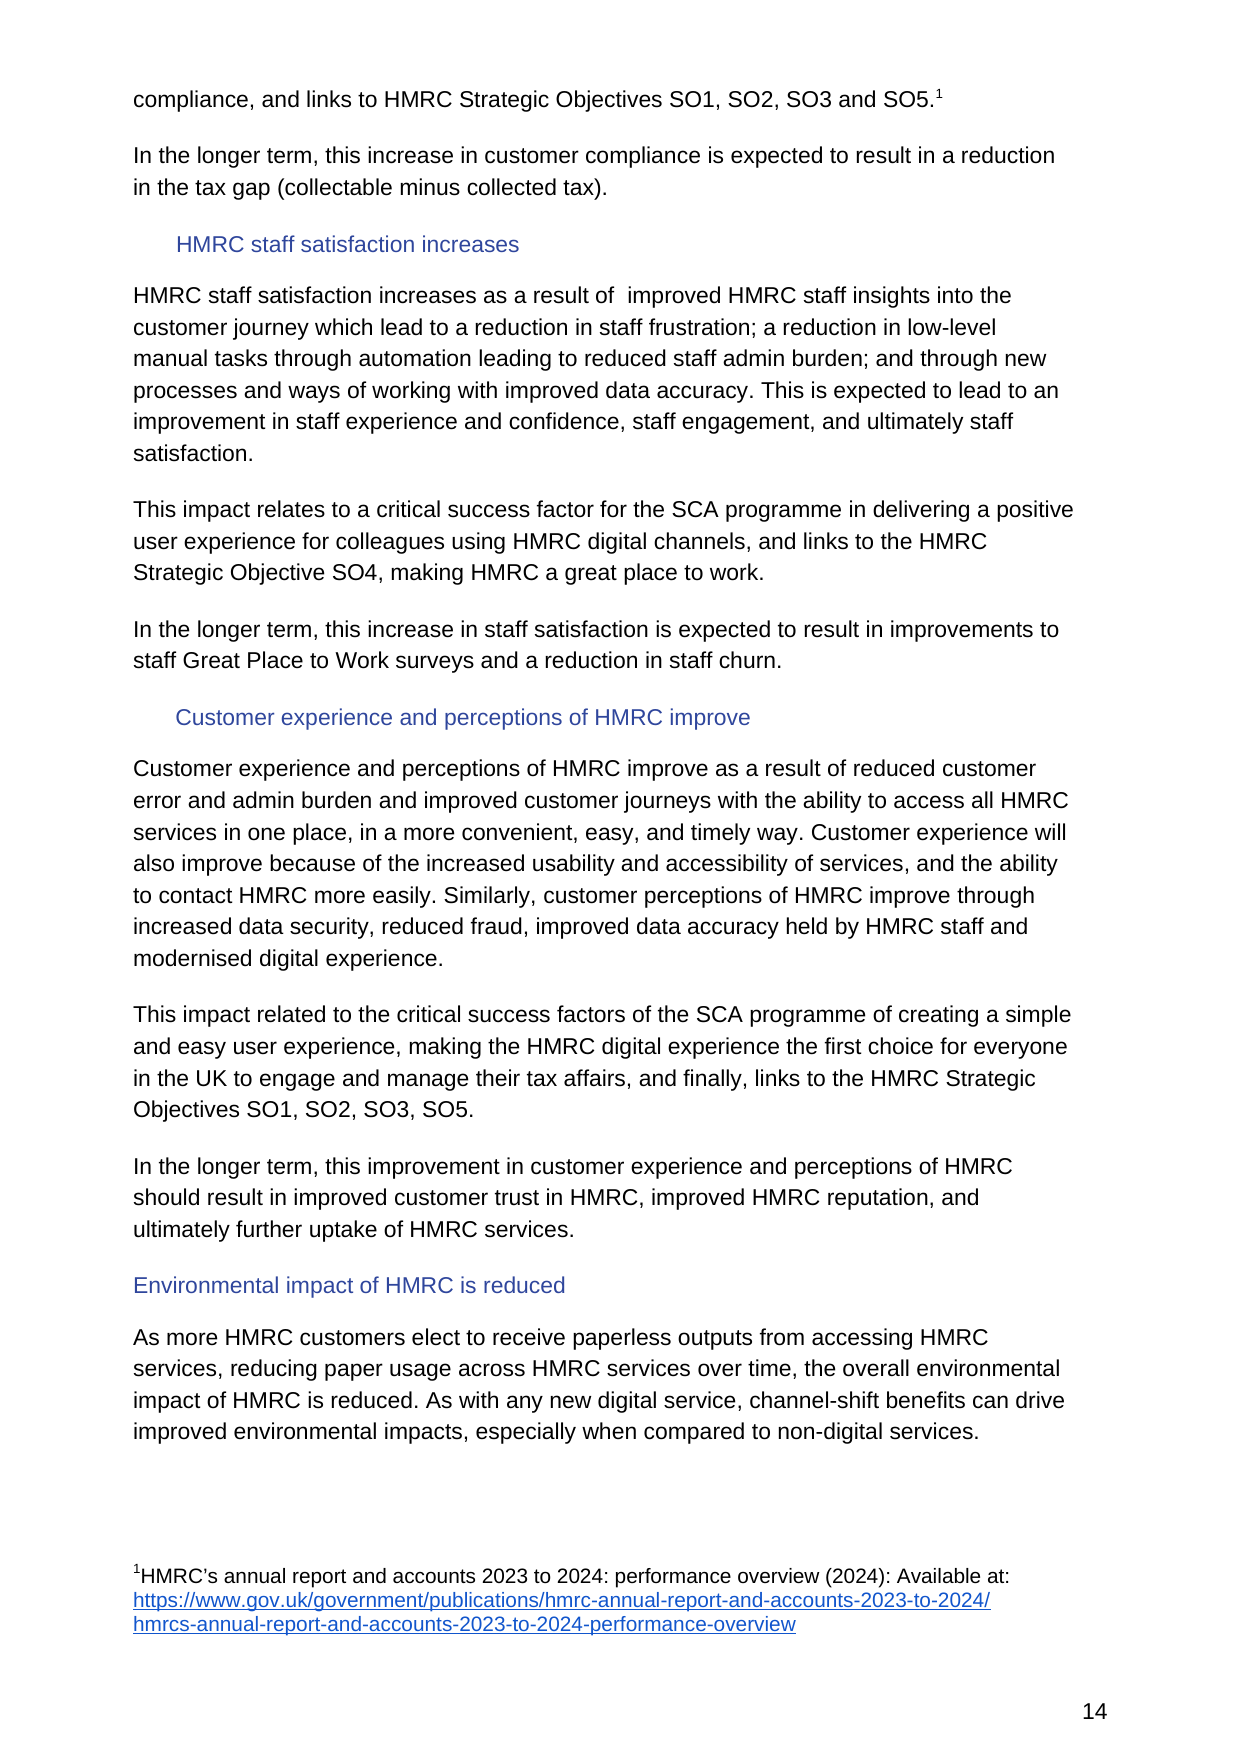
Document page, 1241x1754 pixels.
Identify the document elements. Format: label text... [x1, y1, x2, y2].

text In the longer term, this increase in staff satisfaction is expected to result in improvements to staff Great Place to Work surveys and a reduction in staff churn. [133, 616, 1077, 674]
text Customer experience and perceptions of HMRC improve as a result of reduced customer error and admin burden and improved customer journeys with the ability to access all HMRC services in one place, in a more convenient, easy, and timely way. Customer experience will also improve because of the increased usability and accessibility of services, and the ability to contact HMRC more easily. Similarly, customer perceptions of HMRC improve through increased data security, reduced fraud, improved data accuracy held by HMRC staff and modernised digital experience. [133, 755, 1077, 971]
subtitle Customer experience and perceptions of HMRC improve [175, 704, 1077, 730]
subtitle HMRC staff satisfaction increases [176, 231, 1077, 257]
text In the longer term, this increase in customer compliance is expected to result in a reduction in the tax gap (collectable minus collected tax). [133, 142, 1077, 200]
text In the longer term, this improvement in customer experience and perceptions of HMRC should result in improved customer trust in HMRC, improved HMRC reputation, and ultimately further uptake of HMRC services. [133, 1153, 1077, 1242]
text As more HMRC customers elect to receive paperless outputs from accessing HMRC services, reducing paper usage across HMRC services over time, the overall environmental impact of HMRC is reduced. As with any new digital service, channel-shift benefits can drive improved environmental impacts, especially when compared to non-digital services. [133, 1324, 1077, 1445]
subtitle Environmental impact of HMRC is reduced [133, 1272, 1077, 1299]
text This impact related to the critical success factors of the SCA programme of creating a simple and easy user experience, making the HMRC digital experience the first choice for everyone in the UK to engage and manage their tax affairs, and finally, links to the HMRC Strategic Objectives SO1, SO2, SO3, SO5. [133, 1001, 1077, 1122]
text HMRC staff satisfaction increases as a result of improved HMRC staff insights into the customer journey which lead to a reduction in staff frustration; a reduction in low-level manual tasks through automation leading to reduced staff admin burden; and through new processes and ways of working with improved data accuracy. This is expected to lead to an improvement in staff experience and confidence, staff engagement, and ultimately staff satisfaction. [133, 282, 1077, 466]
text compliance, and links to HMRC Strategic Objectives SO1, SO2, SO3 and SO5. [133, 86, 1077, 112]
text This impact relates to a critical success factor for the SCA programme in delivering a positive user experience for colleagues using HMRC digital channels, and links to the HMRC Strategic Objective SO4, making HMRC a great place to work. [133, 496, 1077, 586]
text HMRC’s annual report and accounts 2023 to 2024: performance overview (2024): Available at: https://www.gov.uk/government/publications/hmrc-annual-report-and-accounts-2023-to-2024/hmrcs-annual-report-and-accounts-2023-to-2024-performance-overview [133, 1562, 1039, 1636]
